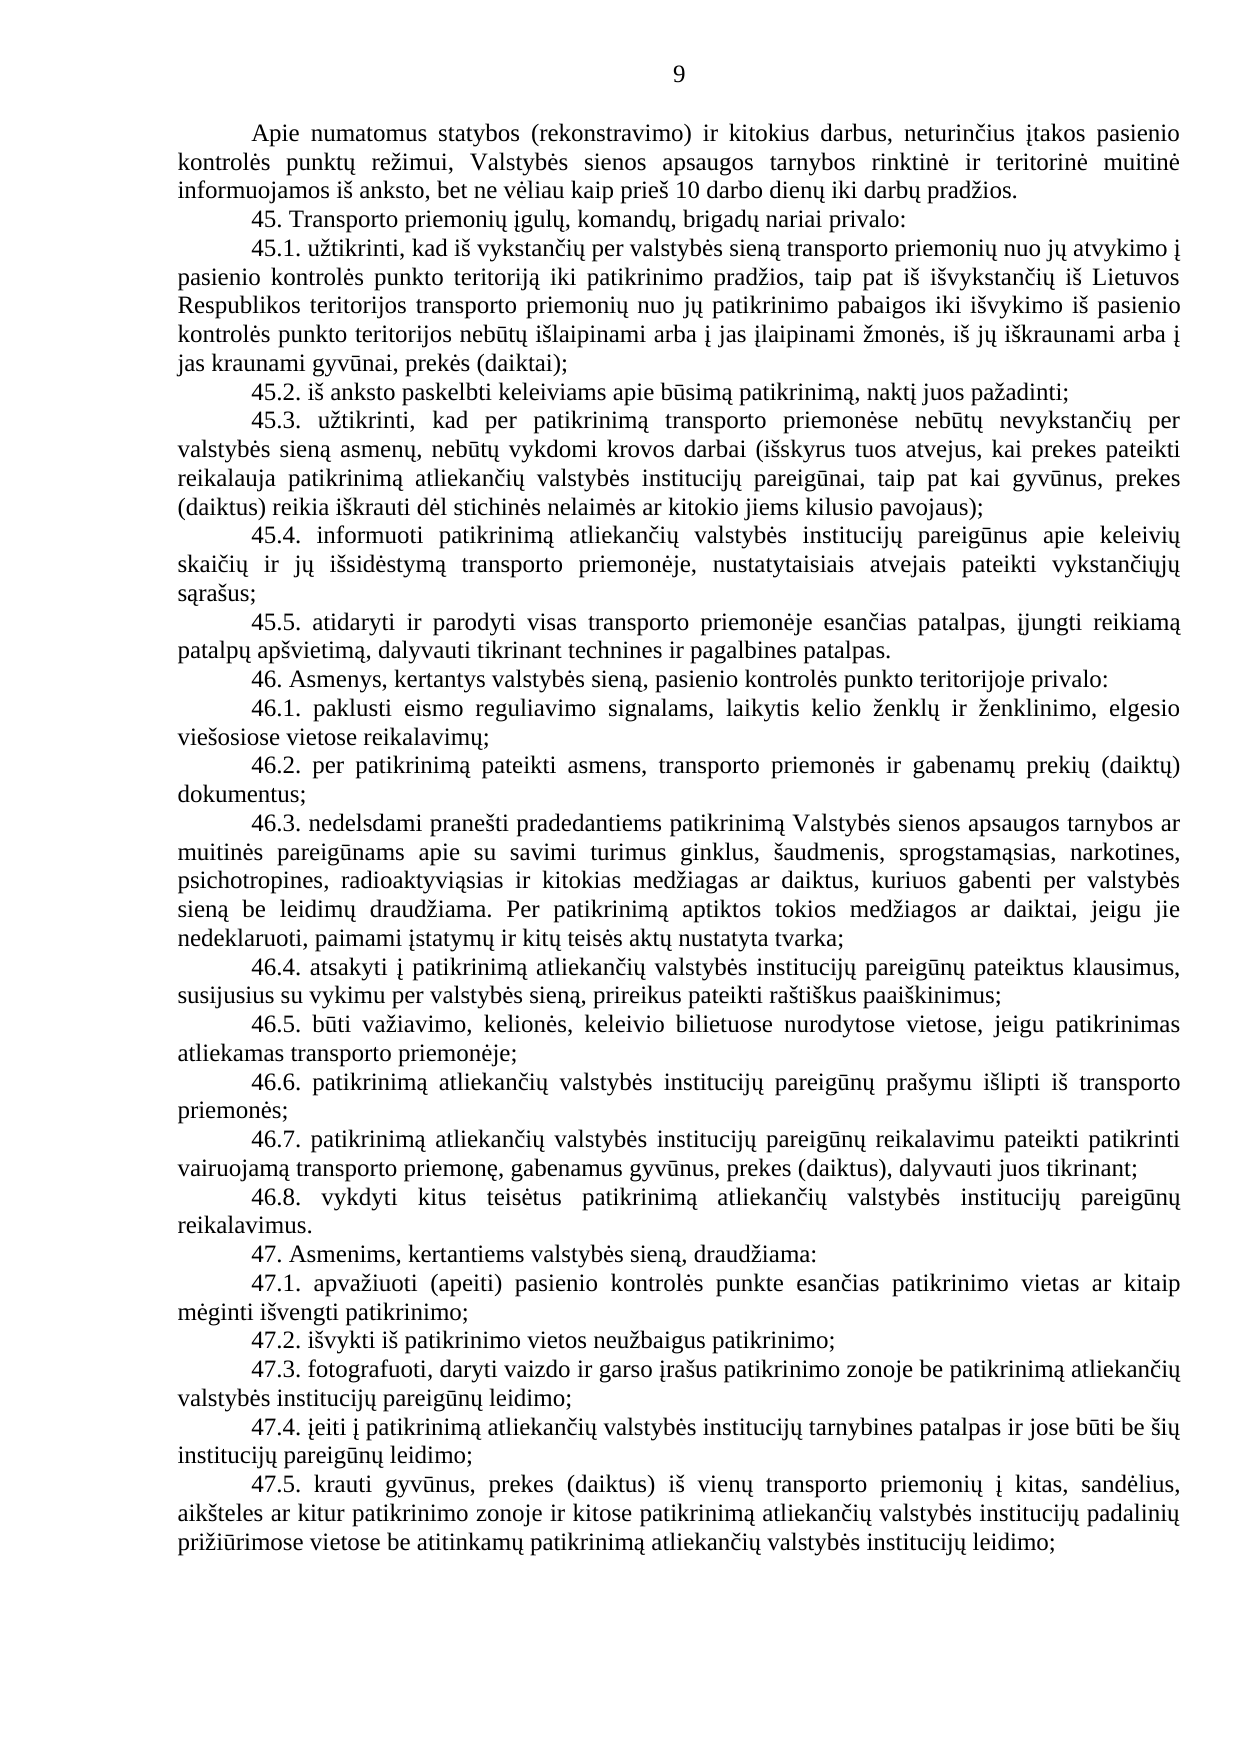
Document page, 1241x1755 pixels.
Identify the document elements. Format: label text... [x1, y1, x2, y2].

text 47.2. išvykti iš patikrinimo vietos neužbaigus patikrinimo; [177, 1326, 1181, 1354]
text 46.1. paklusti eismo reguliavimo signalams, laikytis kelio ženklų ir ženklinimo, elgesio viešosiose vietose reikalavimų; [177, 693, 1181, 751]
text 46.5. būti važiavimo, kelionės, keleivio bilietuose nurodytose vietose, jeigu patikrinimas atliekamas transporto priemonėje; [177, 1009, 1181, 1067]
text 47.1. apvažiuoti (apeiti) pasienio kontrolės punkte esančias patikrinimo vietas ar kitaip mėginti išvengti patikrinimo; [177, 1268, 1181, 1326]
text 45.3. užtikrinti, kad per patikrinimą transporto priemonėse nebūtų nevykstančių per valstybės sieną asmenų, nebūtų vykdomi krovos darbai (išskyrus tuos atvejus, kai prekes pateikti reikalauja patikrinimą atliekančių valstybės institucijų pareigūnai, taip pat kai gyvūnus, prekes (daiktus) reikia iškrauti dėl stichinės nelaimės ar kitokio jiems kilusio pavojaus); [177, 406, 1181, 521]
text 46.8. vykdyti kitus teisėtus patikrinimą atliekančių valstybės institucijų pareigūnų reikalavimus. [177, 1182, 1181, 1239]
text 45.4. informuoti patikrinimą atliekančių valstybės institucijų pareigūnus apie keleivių skaičių ir jų išsidėstymą transporto priemonėje, nustatytaisiais atvejais pateikti vykstančiųjų sąrašus; [177, 521, 1181, 607]
text Apie numatomus statybos (rekonstravimo) ir kitokius darbus, neturinčius įtakos pasienio kontrolės punktų režimui, Valstybės sienos apsaugos tarnybos rinktinė ir teritorinė muitinė informuojamos iš anksto, bet ne vėliau kaip prieš 10 darbo dienų iki darbų pradžios. [177, 118, 1181, 204]
text 46.6. patikrinimą atliekančių valstybės institucijų pareigūnų prašymu išlipti iš transporto priemonės; [177, 1067, 1181, 1124]
text 47.5. krauti gyvūnus, prekes (daiktus) iš vienų transporto priemonių į kitas, sandėlius, aikšteles ar kitur patikrinimo zonoje ir kitose patikrinimą atliekančių valstybės institucijų padalinių prižiūrimose vietose be atitinkamų patikrinimą atliekančių valstybės institucijų leidimo; [177, 1469, 1181, 1556]
text 45.2. iš anksto paskelbti keleiviams apie būsimą patikrinimą, naktį juos pažadinti; [177, 377, 1181, 406]
text 46.4. atsakyti į patikrinimą atliekančių valstybės institucijų pareigūnų pateiktus klausimus, susijusius su vykimu per valstybės sieną, prireikus pateikti raštiškus paaiškinimus; [177, 952, 1181, 1009]
text 47. Asmenims, kertantiems valstybės sieną, draudžiama: [177, 1239, 1181, 1268]
text 47.4. įeiti į patikrinimą atliekančių valstybės institucijų tarnybines patalpas ir jose būti be šių institucijų pareigūnų leidimo; [177, 1412, 1181, 1469]
text 46.3. nedelsdami pranešti pradedantiems patikrinimą Valstybės sienos apsaugos tarnybos ar muitinės pareigūnams apie su savimi turimus ginklus, šaudmenis, sprogstamąsias, narkotines, psichotropines, radioaktyviąsias ir kitokias medžiagas ar daiktus, kuriuos gabenti per valstybės sieną be leidimų draudžiama. Per patikrinimą aptiktos tokios medžiagos ar daiktai, jeigu jie nedeklaruoti, paimami įstatymų ir kitų teisės aktų nustatyta tvarka; [177, 808, 1181, 952]
text 45.5. atidaryti ir parodyti visas transporto priemonėje esančias patalpas, įjungti reikiamą patalpų apšvietimą, dalyvauti tikrinant technines ir pagalbines patalpas. [177, 607, 1181, 664]
text 46.2. per patikrinimą pateikti asmens, transporto priemonės ir gabenamų prekių (daiktų) dokumentus; [177, 751, 1181, 808]
text 46.7. patikrinimą atliekančių valstybės institucijų pareigūnų reikalavimu pateikti patikrinti vairuojamą transporto priemonę, gabenamus gyvūnus, prekes (daiktus), dalyvauti juos tikrinant; [177, 1124, 1181, 1182]
text 45. Transporto priemonių įgulų, komandų, brigadų nariai privalo: [177, 204, 1181, 233]
text 47.3. fotografuoti, daryti vaizdo ir garso įrašus patikrinimo zonoje be patikrinimą atliekančių valstybės institucijų pareigūnų leidimo; [177, 1354, 1181, 1412]
text 45.1. užtikrinti, kad iš vykstančių per valstybės sieną transporto priemonių nuo jų atvykimo į pasienio kontrolės punkto teritoriją iki patikrinimo pradžios, taip pat iš išvykstančių iš Lietuvos Respublikos teritorijos transporto priemonių nuo jų patikrinimo pabaigos iki išvykimo iš pasienio kontrolės punkto teritorijos nebūtų išlaipinami arba į jas įlaipinami žmonės, iš jų iškraunami arba į jas kraunami gyvūnai, prekės (daiktai); [177, 233, 1181, 377]
text 46. Asmenys, kertantys valstybės sieną, pasienio kontrolės punkto teritorijoje privalo: [177, 664, 1181, 693]
